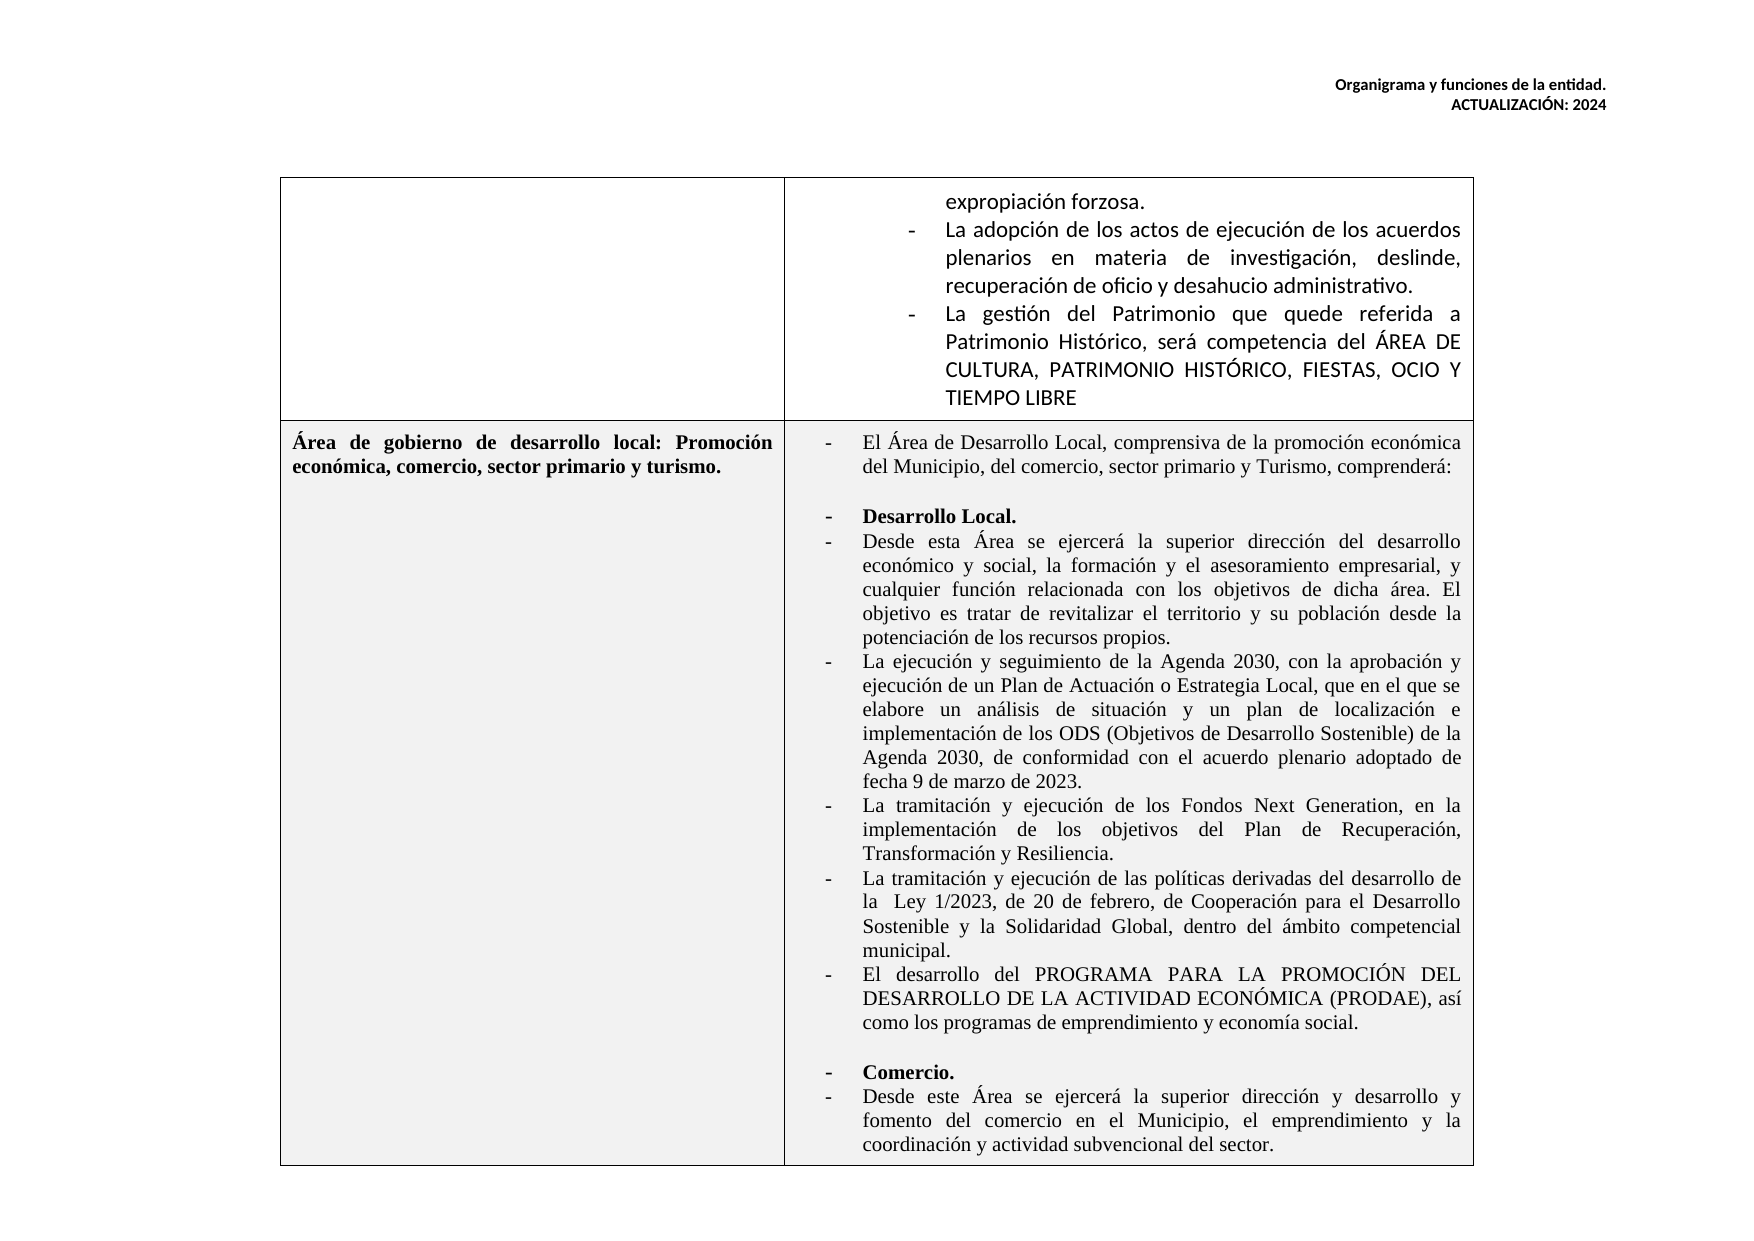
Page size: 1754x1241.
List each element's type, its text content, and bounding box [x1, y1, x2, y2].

table_cell [281, 178, 784, 420]
table_cell El Área de Desarrollo Local, comprensiva de la promoción económica del Municipio, del comercio, sector primario y Turismo, comprenderá: Desarrollo Local. Desde esta Área se ejercerá la superior dirección del desarrollo económico y social, la formación y el asesoramiento empresarial, y cualquier función relacionada con los objetivos de dicha área. El objetivo es tratar de revitalizar el territorio y su población desde la potenciación de los recursos propios. La ejecución y seguimiento de la Agenda 2030, con la aprobación y ejecución de un Plan de Actuación o Estrategia Local, que en el que se elabore un análisis de situación y un plan de localización e implementación de los ODS (Objetivos de Desarrollo Sostenible) de la Agenda 2030, de conformidad con el acuerdo plenario adoptado de fecha 9 de marzo de 2023. La tramitación y ejecución de los Fondos Next Generation, en la implementación de los objetivos del Plan de Recuperación, Transformación y Resiliencia. La tramitación y ejecución de las políticas derivadas del desarrollo de la Ley 1/2023, de 20 de febrero, de Cooperación para el Desarrollo Sostenible y la Solidaridad Global, dentro del ámbito competencial municipal. El desarrollo del PROGRAMA PARA LA PROMOCIÓN DEL DESARROLLO DE LA ACTIVIDAD ECONÓMICA (PRODAE), así como los programas de emprendimiento y economía social. Comercio. Desde este Área se ejercerá la superior dirección y desarrollo y fomento del comercio en el Municipio, el emprendimiento y la coordinación y actividad subvencional del sector. [785, 421, 1473, 1165]
table_cell Área de gobierno de desarrollo local: Promoción económica, comercio, sector primario y turismo. [281, 421, 784, 1165]
table_cell expropiación forzosa. La adopción de los actos de ejecución de los acuerdos plenarios en materia de investigación, deslinde, recuperación de oficio y desahucio administrativo. La gestión del Patrimonio que quede referida a Patrimonio Histórico, será competencia del ÁREA DE CULTURA, PATRIMONIO HISTÓRICO, FIESTAS, OCIO Y TIEMPO LIBRE [785, 178, 1473, 420]
